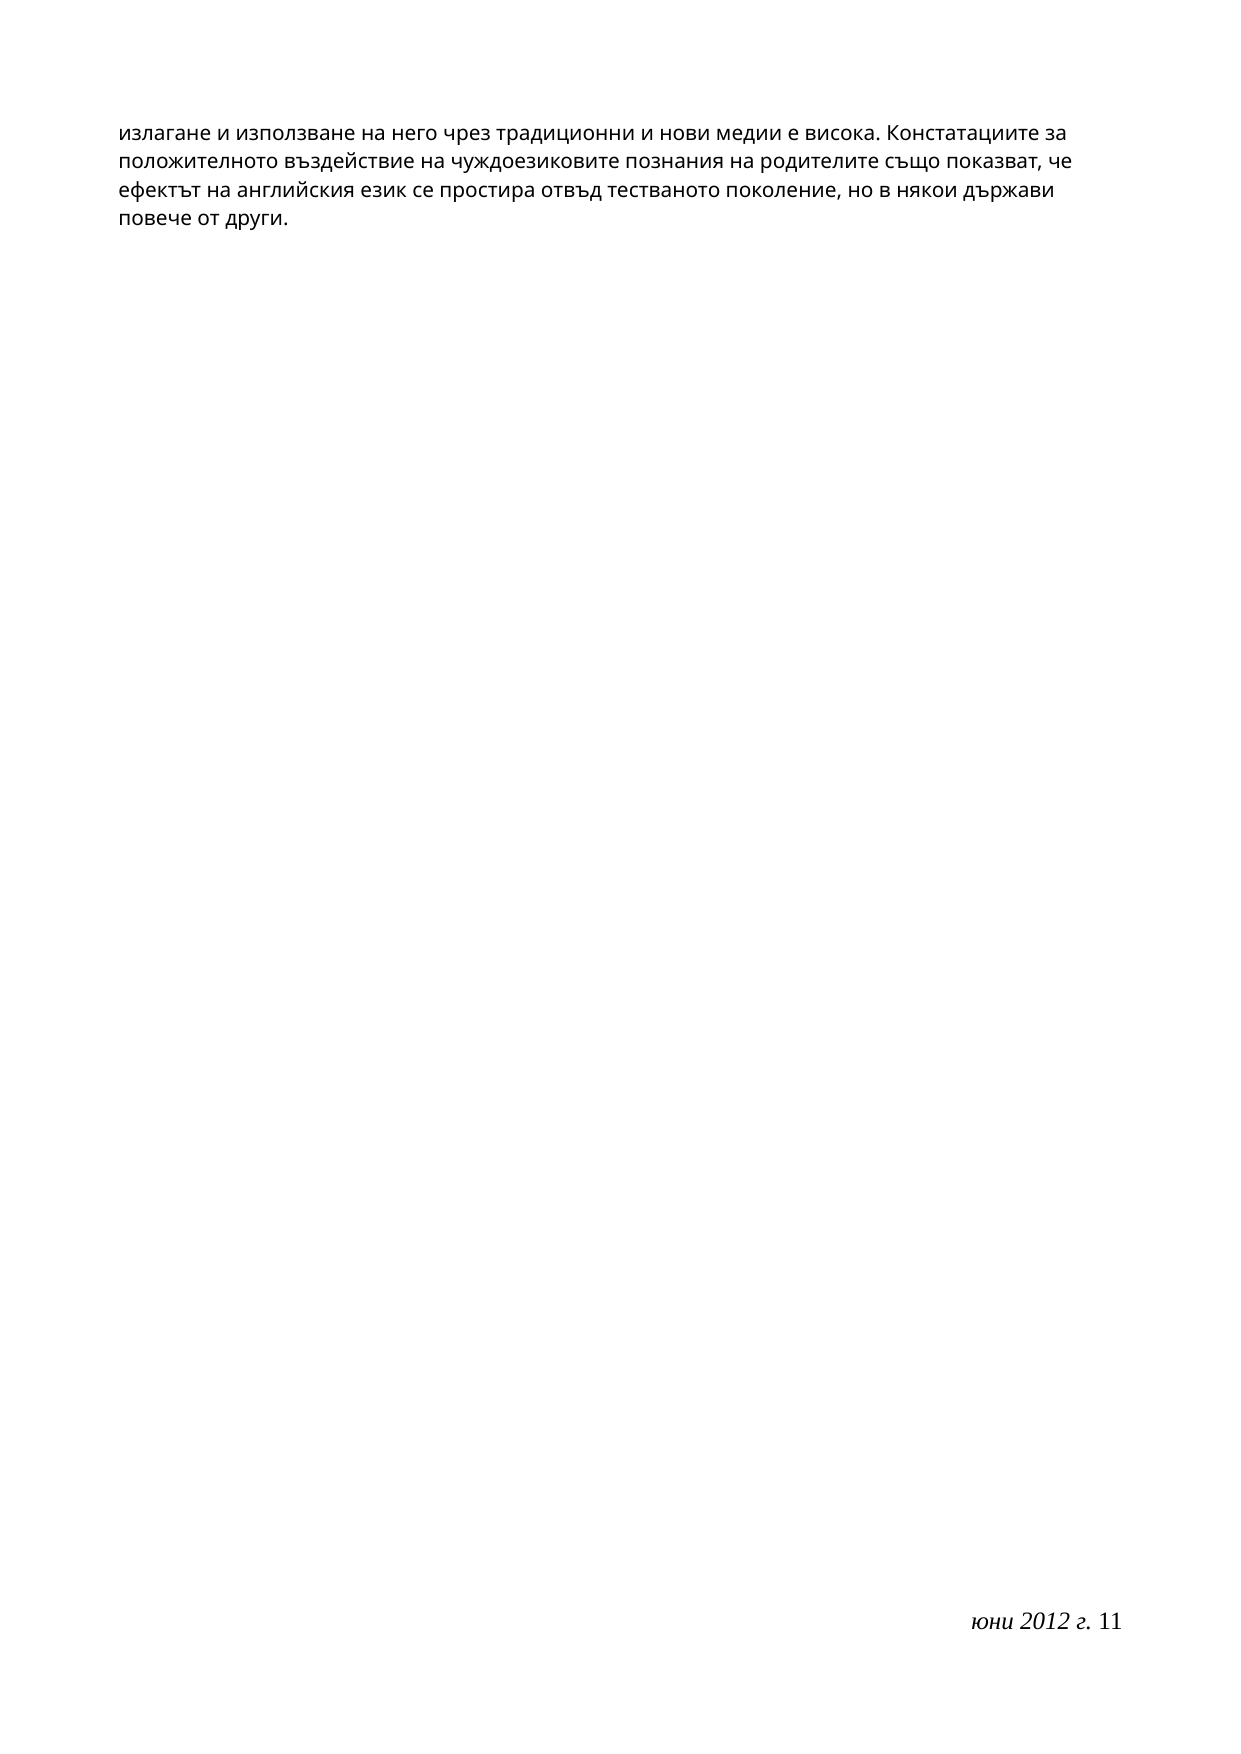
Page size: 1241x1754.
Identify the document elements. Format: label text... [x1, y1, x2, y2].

text излагане и използване на него чрез традиционни и нови медии е висока. Констатациите за положителното въздействие на чуждоезиковите познания на родителите също показват, че ефектът на английския език се простира отвъд тестваното поколение, но в някои държави повече от други. [118, 118, 1122, 232]
